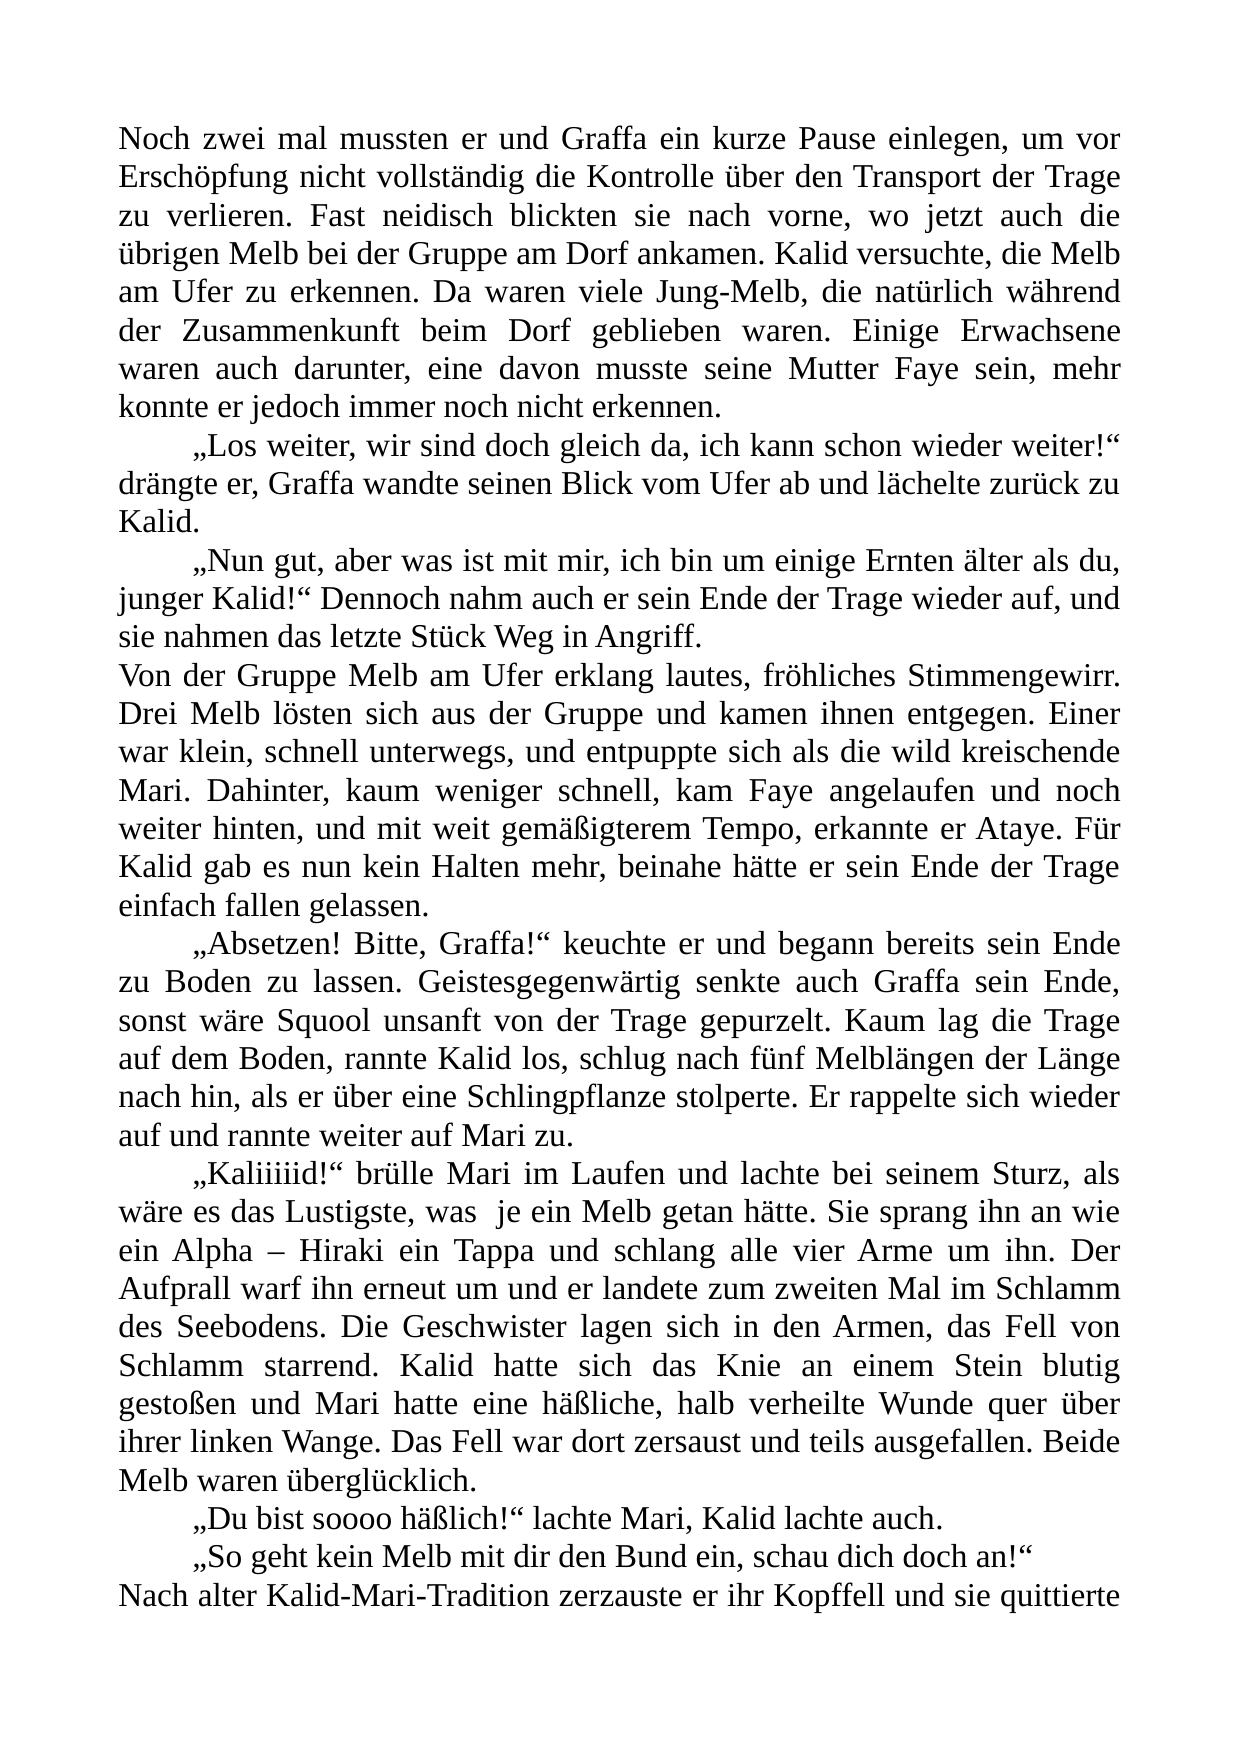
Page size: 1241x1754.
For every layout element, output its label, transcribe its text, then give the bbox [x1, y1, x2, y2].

text „Los weiter, wir sind doch gleich da, ich kann schon wieder weiter!“ drängte er, Graffa wandte seinen Blick vom Ufer ab und lächelte zurück zu Kalid. [118, 425, 1122, 540]
text „So geht kein Melb mit dir den Bund ein, schau dich doch an!“ [118, 1536, 1122, 1575]
text „Absetzen! Bitte, Graffa!“ keuchte er und begann bereits sein Ende zu Boden zu lassen. Geistesgegenwärtig senkte auch Graffa sein Ende, sonst wäre Squool unsanft von der Trage gepurzelt. Kaum lag die Trage auf dem Boden, rannte Kalid los, schlug nach fünf Melblängen der Länge nach hin, als er über eine Schlingpflanze stolperte. Er rappelte sich wieder auf und rannte weiter auf Mari zu. [118, 923, 1122, 1153]
text Noch zwei mal mussten er und Graffa ein kurze Pause einlegen, um vor Erschöpfung nicht vollständig die Kontrolle über den Transport der Trage zu verlieren. Fast neidisch blickten sie nach vorne, wo jetzt auch die übrigen Melb bei der Gruppe am Dorf ankamen. Kalid versuchte, die Melb am Ufer zu erkennen. Da waren viele Jung-Melb, die natürlich während der Zusammenkunft beim Dorf geblieben waren. Einige Erwachsene waren auch darunter, eine davon musste seine Mutter Faye sein, mehr konnte er jedoch immer noch nicht erkennen. [118, 118, 1122, 425]
text Von der Gruppe Melb am Ufer erklang lautes, fröhliches Stimmengewirr. Drei Melb lösten sich aus der Gruppe und kamen ihnen entgegen. Einer war klein, schnell unterwegs, und entpuppte sich als die wild kreischende Mari. Dahinter, kaum weniger schnell, kam Faye angelaufen und noch weiter hinten, und mit weit gemäßigterem Tempo, erkannte er Ataye. Für Kalid gab es nun kein Halten mehr, beinahe hätte er sein Ende der Trage einfach fallen gelassen. [118, 655, 1122, 923]
text „Nun gut, aber was ist mit mir, ich bin um einige Ernten älter als du, junger Kalid!“ Dennoch nahm auch er sein Ende der Trage wieder auf, und sie nahmen das letzte Stück Weg in Angriff. [118, 540, 1122, 655]
text Nach alter Kalid-Mari-Tradition zerzauste er ihr Kopffell und sie quittierte [118, 1575, 1122, 1613]
text „Du bist soooo häßlich!“ lachte Mari, Kalid lachte auch. [118, 1498, 1122, 1536]
text „Kaliiiiid!“ brülle Mari im Laufen und lachte bei seinem Sturz, als wäre es das Lustigste, was je ein Melb getan hätte. Sie sprang ihn an wie ein Alpha – Hiraki ein Tappa und schlang alle vier Arme um ihn. Der Aufprall warf ihn erneut um und er landete zum zweiten Mal im Schlamm des Seebodens. Die Geschwister lagen sich in den Armen, das Fell von Schlamm starrend. Kalid hatte sich das Knie an einem Stein blutig gestoßen und Mari hatte eine häßliche, halb verheilte Wunde quer über ihrer linken Wange. Das Fell war dort zersaust und teils ausgefallen. Beide Melb waren überglücklich. [118, 1153, 1122, 1498]
